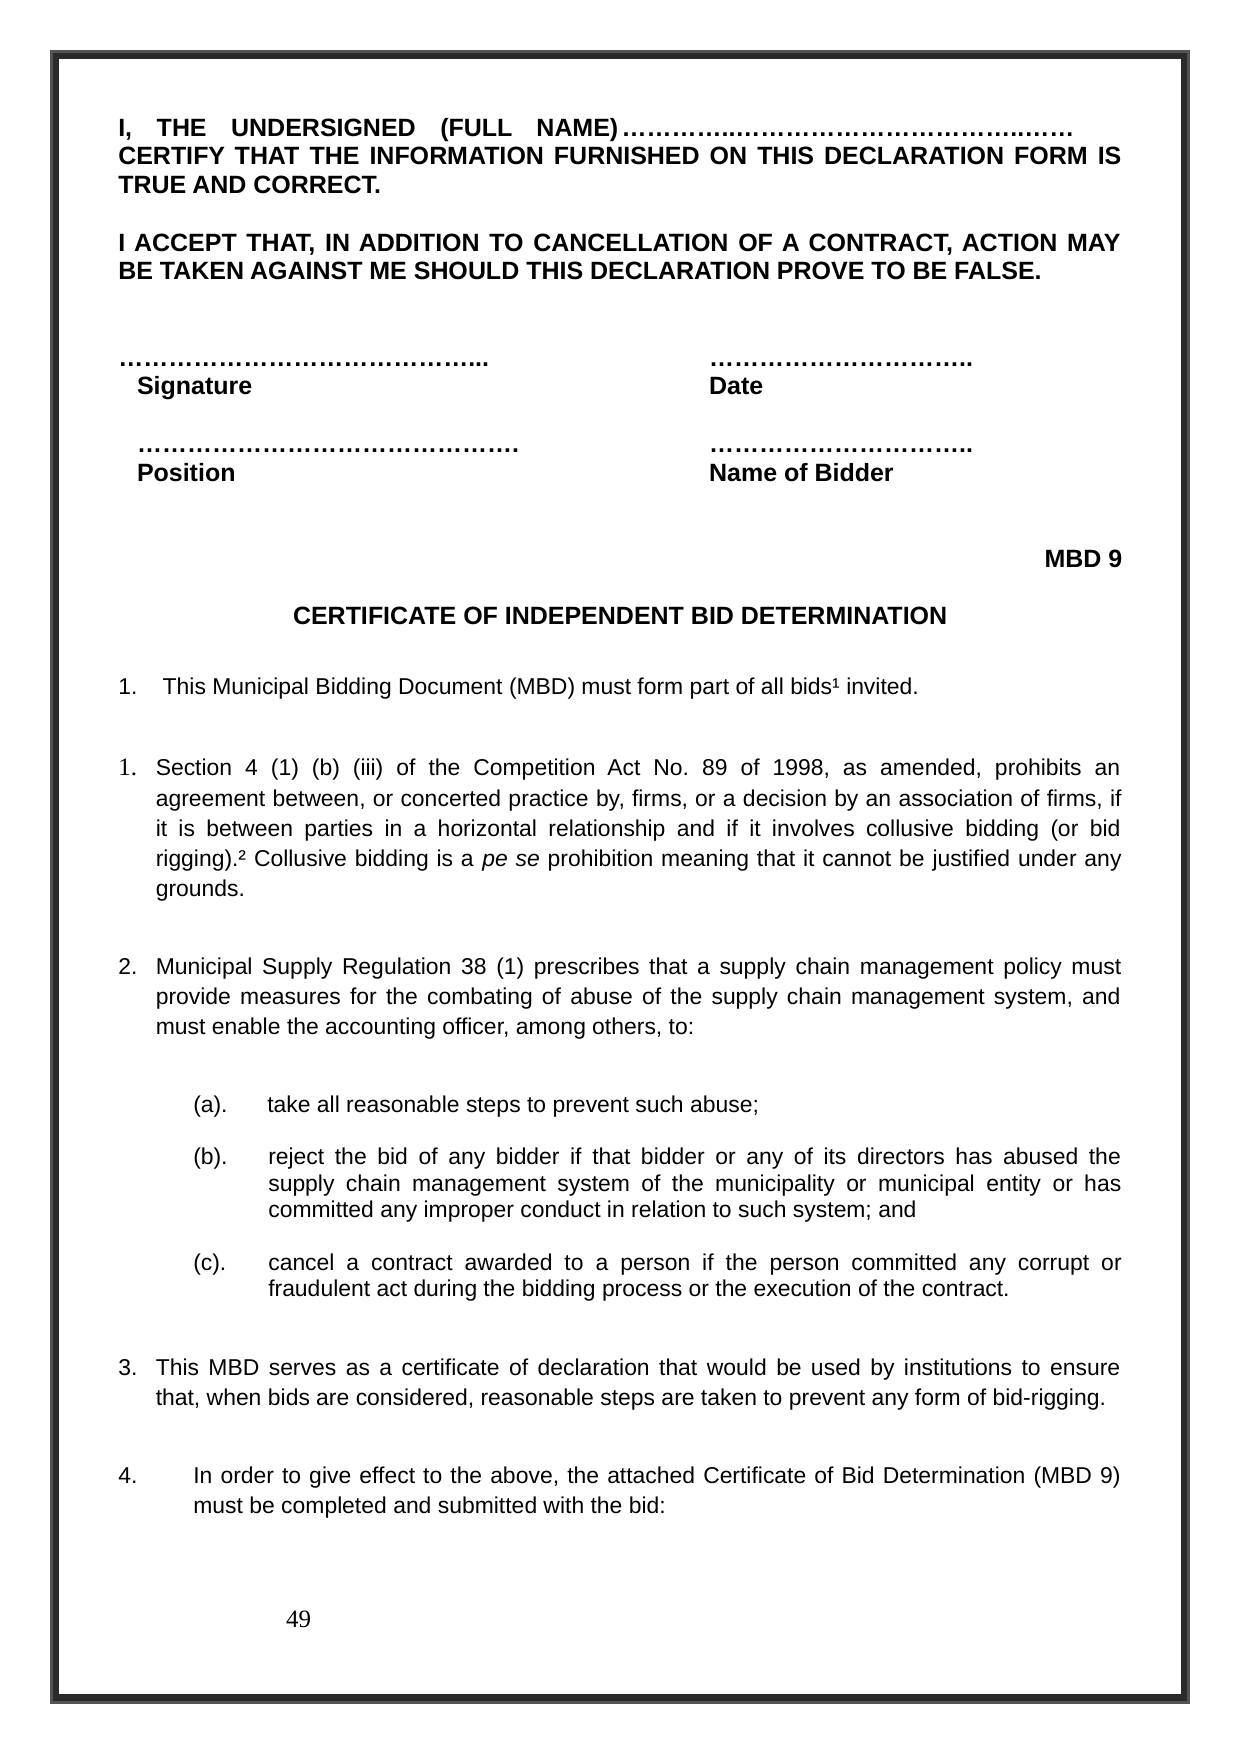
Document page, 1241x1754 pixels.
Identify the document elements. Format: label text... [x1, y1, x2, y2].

text CERTIFY THAT THE INFORMATION FURNISHED ON THIS DECLARATION FORM IS TRUE AND CORRECT. [118, 141, 1122, 199]
list Municipal Supply Regulation 38 (1) prescribes that a supply chain management policy must provide measures for the combating of abuse of the supply chain management system, and must enable the accounting officer, among others, to: [118, 953, 1122, 1039]
text ………………………………………. ………………………….. [118, 429, 1122, 457]
text I ACCEPT THAT, IN ADDITION TO CANCELLATION OF A CONTRACT, ACTION MAY BE TAKEN AGAINST ME SHOULD THIS DECLARATION PROVE TO BE FALSE. [118, 227, 1122, 285]
text ……………………………………... ………………………….. [118, 342, 1122, 371]
list In order to give effect to the above, the attached Certificate of Bid Determination (MBD 9) must be completed and submitted with the bid: [118, 1462, 1122, 1518]
text (a). take all reasonable steps to prevent such abuse; [193, 1091, 1122, 1117]
text CERTIFICATE OF INDEPENDENT BID DETERMINATION [118, 601, 1122, 630]
text (c). cancel a contract awarded to a person if the person committed any corrupt or fraudulent act during the bidding process or the execution of the contract. [193, 1249, 1122, 1301]
text 1. This Municipal Bidding Document (MBD) must form part of all bids¹ invited. [118, 673, 1122, 699]
text Position Name of Bidder [118, 457, 1122, 486]
list This MBD serves as a certificate of declaration that would be used by institutions to ensure that, when bids are considered, reasonable steps are taken to prevent any form of bid-rigging. [118, 1354, 1122, 1411]
text I, THE UNDERSIGNED (FULL NAME) …………..……………………………..…… [118, 112, 1122, 141]
text (b). reject the bid of any bidder if that bidder or any of its directors has abused the supply chain management system of the municipality or municipal entity or has committed any improper conduct in relation to such system; and [193, 1143, 1122, 1222]
text Signature Date [118, 371, 1122, 400]
list Section 4 (1) (b) (iii) of the Competition Act No. 89 of 1998, as amended, prohibits an agreement between, or concerted practice by, firms, or a decision by an association of firms, if it is between parties in a horizontal relationship and if it involves collusive bidding (or bid rigging).² Collusive bidding is a pe se prohibition meaning that it cannot be justified under any grounds. [118, 752, 1122, 902]
text MBD 9 [118, 544, 1122, 572]
